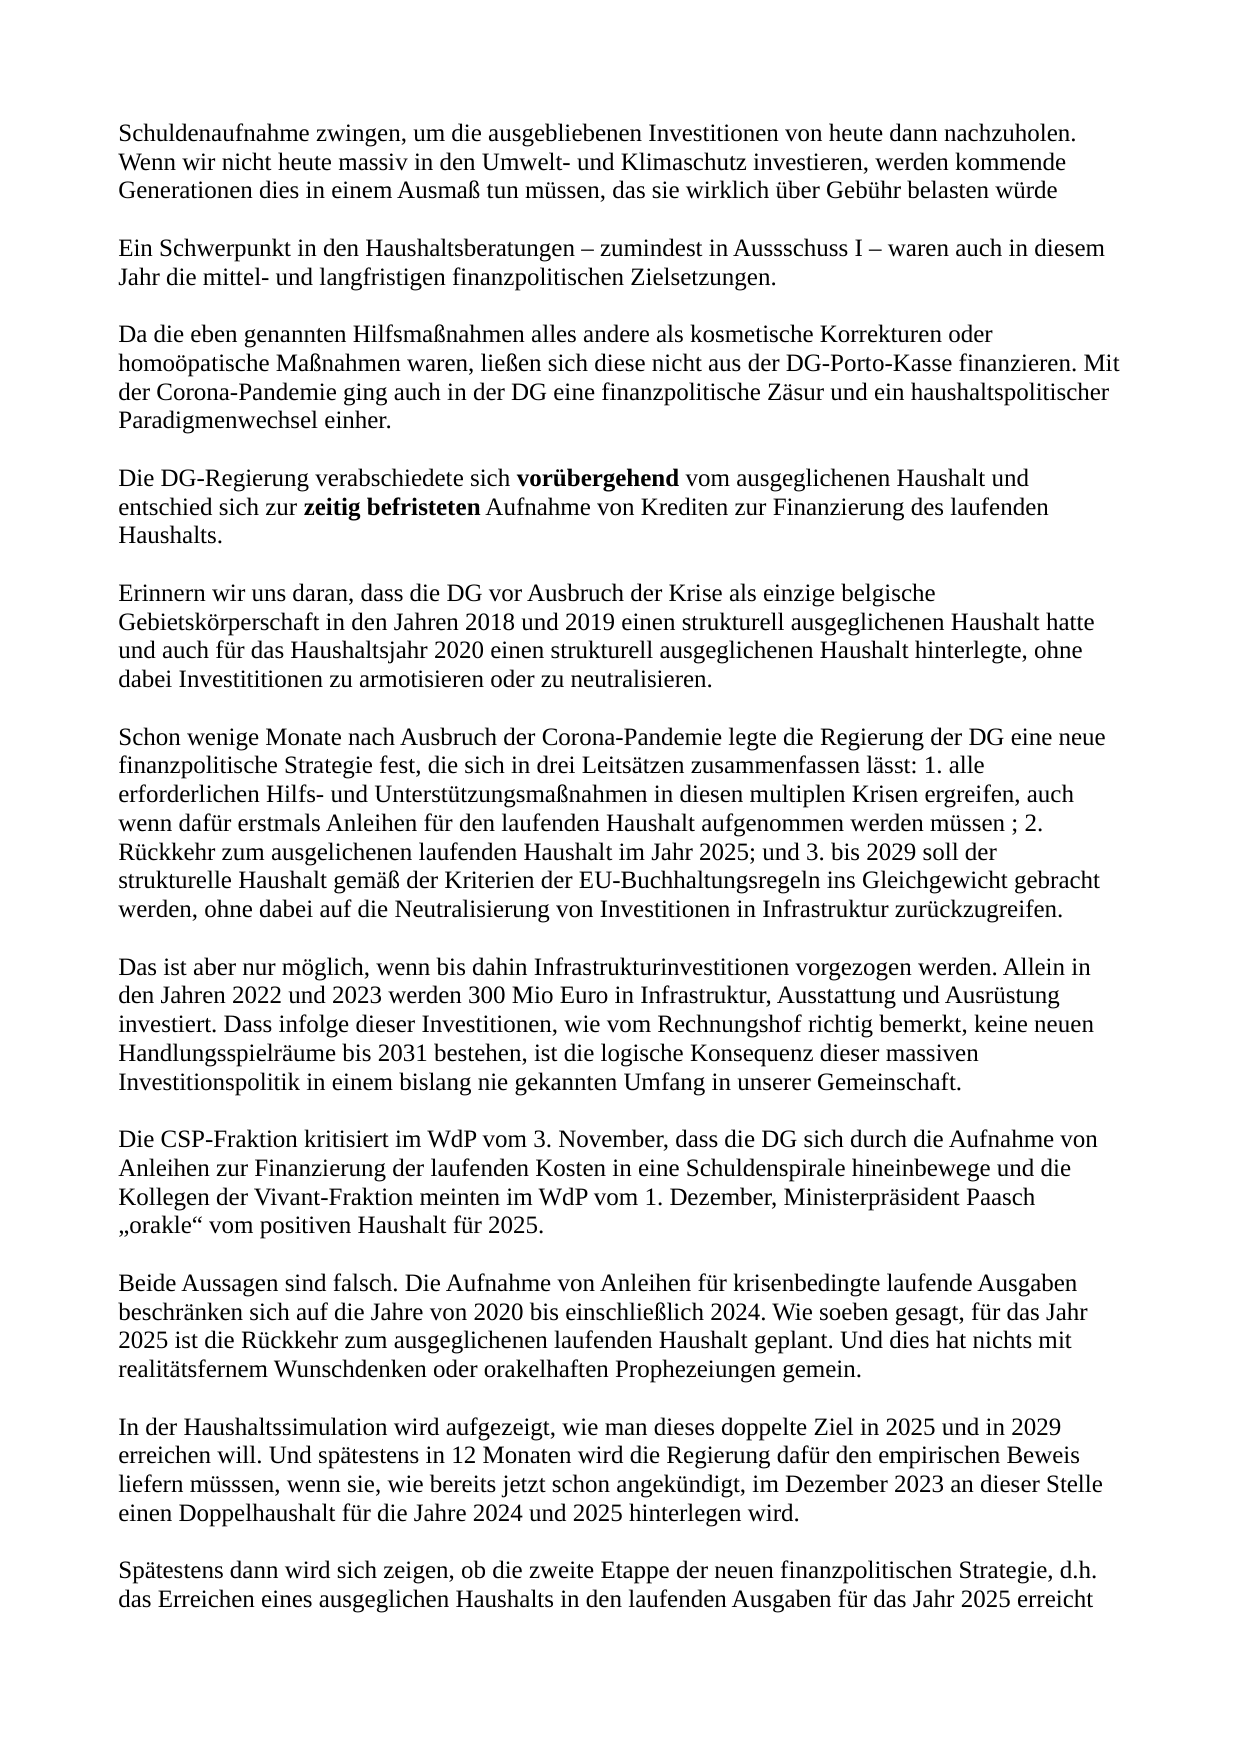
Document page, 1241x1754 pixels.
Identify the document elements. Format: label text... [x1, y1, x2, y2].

text Die CSP-Fraktion kritisiert im WdP vom 3. November, dass die DG sich durch die Aufnahme von Anleihen zur Finanzierung der laufenden Kosten in eine Schuldenspirale hineinbewege und die Kollegen der Vivant-Fraktion meinten im WdP vom 1. Dezember, Ministerpräsident Paasch „orakle“ vom positiven Haushalt für 2025. [118, 1124, 1122, 1239]
text Erinnern wir uns daran, dass die DG vor Ausbruch der Krise als einzige belgische Gebietskörperschaft in den Jahren 2018 und 2019 einen strukturell ausgeglichenen Haushalt hatte und auch für das Haushaltsjahr 2020 einen strukturell ausgeglichenen Haushalt hinterlegte, ohne dabei Investititionen zu armotisieren oder zu neutralisieren. [118, 578, 1122, 693]
text Das ist aber nur möglich, wenn bis dahin Infrastrukturinvestitionen vorgezogen werden. Allein in den Jahren 2022 und 2023 werden 300 Mio Euro in Infrastruktur, Ausstattung und Ausrüstung investiert. Dass infolge dieser Investitionen, wie vom Rechnungshof richtig bemerkt, keine neuen Handlungsspielräume bis 2031 bestehen, ist die logische Konsequenz dieser massiven Investitionspolitik in einem bislang nie gekannten Umfang in unserer Gemeinschaft. [118, 952, 1122, 1096]
text Ein Schwerpunkt in den Haushaltsberatungen – zumindest in Aussschuss I – waren auch in diesem Jahr die mittel- und langfristigen finanzpolitischen Zielsetzungen. [118, 233, 1122, 291]
text Schuldenaufnahme zwingen, um die ausgebliebenen Investitionen von heute dann nachzuholen. Wenn wir nicht heute massiv in den Umwelt- und Klimaschutz investieren, werden kommende Generationen dies in einem Ausmaß tun müssen, das sie wirklich über Gebühr belasten würde [118, 118, 1122, 204]
text Die DG-Regierung verabschiedete sich vorübergehend vom ausgeglichenen Haushalt und entschied sich zur zeitig befristeten Aufnahme von Krediten zur Finanzierung des laufenden Haushalts. [118, 463, 1122, 549]
text Schon wenige Monate nach Ausbruch der Corona-Pandemie legte die Regierung der DG eine neue finanzpolitische Strategie fest, die sich in drei Leitsätzen zusammenfassen lässt: 1. alle erforderlichen Hilfs- und Unterstützungsmaßnahmen in diesen multiplen Krisen ergreifen, auch wenn dafür erstmals Anleihen für den laufenden Haushalt aufgenommen werden müssen ; 2. Rückkehr zum ausgelichenen laufenden Haushalt im Jahr 2025; und 3. bis 2029 soll der strukturelle Haushalt gemäß der Kriterien der EU-Buchhaltungsregeln ins Gleichgewicht gebracht werden, ohne dabei auf die Neutralisierung von Investitionen in Infrastruktur zurückzugreifen. [118, 722, 1122, 923]
text Spätestens dann wird sich zeigen, ob die zweite Etappe der neuen finanzpolitischen Strategie, d.h. das Erreichen eines ausgeglichen Haushalts in den laufenden Ausgaben für das Jahr 2025 erreicht [118, 1556, 1122, 1613]
text In der Haushaltssimulation wird aufgezeigt, wie man dieses doppelte Ziel in 2025 und in 2029 erreichen will. Und spätestens in 12 Monaten wird die Regierung dafür den empirischen Beweis liefern müsssen, wenn sie, wie bereits jetzt schon angekündigt, im Dezember 2023 an dieser Stelle einen Doppelhaushalt für die Jahre 2024 und 2025 hinterlegen wird. [118, 1412, 1122, 1527]
text Da die eben genannten Hilfsmaßnahmen alles andere als kosmetische Korrekturen oder homoöpatische Maßnahmen waren, ließen sich diese nicht aus der DG-Porto-Kasse finanzieren. Mit der Corona-Pandemie ging auch in der DG eine finanzpolitische Zäsur und ein haushaltspolitischer Paradigmenwechsel einher. [118, 319, 1122, 434]
text Beide Aussagen sind falsch. Die Aufnahme von Anleihen für krisenbedingte laufende Ausgaben beschränken sich auf die Jahre von 2020 bis einschließlich 2024. Wie soeben gesagt, für das Jahr 2025 ist die Rückkehr zum ausgeglichenen laufenden Haushalt geplant. Und dies hat nichts mit realitätsfernem Wunschdenken oder orakelhaften Prophezeiungen gemein. [118, 1268, 1122, 1383]
